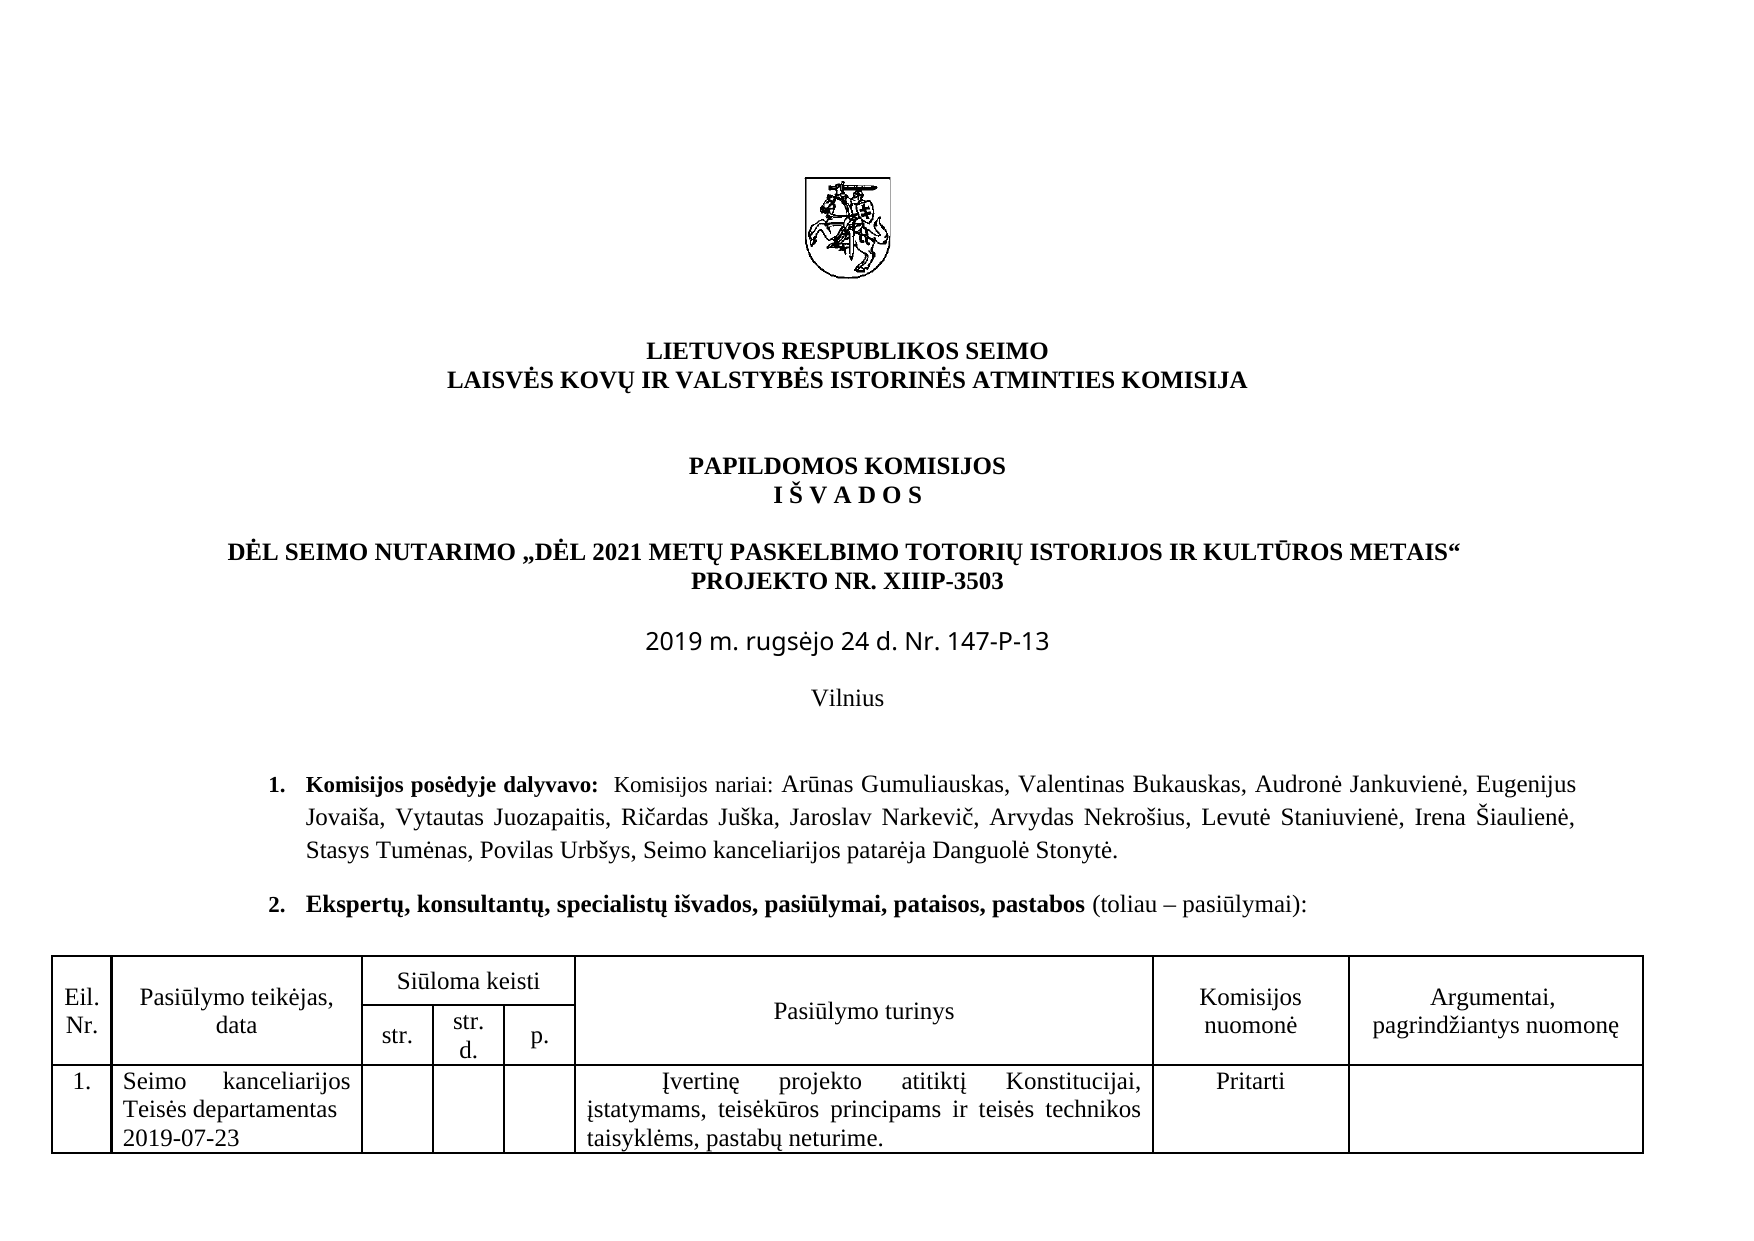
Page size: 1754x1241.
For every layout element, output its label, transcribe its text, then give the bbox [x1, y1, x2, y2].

table_cell [434, 1066, 503, 1152]
table_header Eil. Nr. [53, 957, 110, 1064]
text LAISVĖS KOVŲ IR VALSTYBĖS ISTORINĖS ATMINTIES KOMISIJA [118, 365, 1577, 394]
table_cell Pritarti [1154, 1066, 1348, 1152]
text PROJEKTO NR. XIIIP-3503 [118, 566, 1577, 595]
text 2019 m. rugsėjo 24 d. Nr. 147-P-13 [118, 624, 1577, 658]
table_header Argumentai, pagrindžiantys nuomonę [1350, 957, 1642, 1064]
text Vilnius [118, 683, 1577, 712]
table_cell [363, 1066, 432, 1152]
table_cell [505, 1066, 574, 1152]
list Ekspertų, konsultantų, specialistų išvados, pasiūlymai, pataisos, pastabos (toliau – pasiūlymai): [268, 889, 1577, 918]
table_cell Įvertinę projekto atitiktį Konstitucijai, įstatymams, teisėkūros principams ir teisės technikos taisyklėms, pastabų neturime. [576, 1066, 1152, 1152]
text LIETUVOS RESPUBLIKOS SEIMO [118, 336, 1577, 365]
text DĖL SEIMO NUTARIMO „DĖL 2021 METŲ PASKELBIMO TOTORIŲ ISTORIJOS IR KULTŪROS METAIS“ [118, 537, 1577, 566]
text PAPILDOMOS KOMISIJOS [118, 451, 1577, 480]
table_cell Seimo kanceliarijos Teisės departamentas 2019-07-23 [113, 1066, 361, 1152]
table_header Pasiūlymo turinys [576, 957, 1152, 1064]
table_cell str. d. [434, 1006, 503, 1064]
text I Š V A D O S [118, 480, 1577, 509]
table_cell 1. [53, 1066, 110, 1152]
table_header Siūloma keisti [363, 957, 574, 1004]
list Komisijos posėdyje dalyvavo: Komisijos nariai: Arūnas Gumuliauskas, Valentinas Bukauskas, Audronė Jankuvienė, Eugenijus Jovaiša, Vytautas Juozapaitis, Ričardas Juška, Jaroslav Narkevič, Arvydas Nekrošius, Levutė Staniuvienė, Irena Šiaulienė, Stasys Tumėnas, Povilas Urbšys, Seimo kanceliarijos patarėja Danguolė Stonytė. [268, 769, 1577, 864]
table_header Pasiūlymo teikėjas, data [113, 957, 361, 1064]
table_cell [1350, 1066, 1642, 1152]
table_cell p. [505, 1006, 574, 1064]
table_cell str. [363, 1006, 432, 1064]
table_header Komisijos nuomonė [1154, 957, 1348, 1064]
